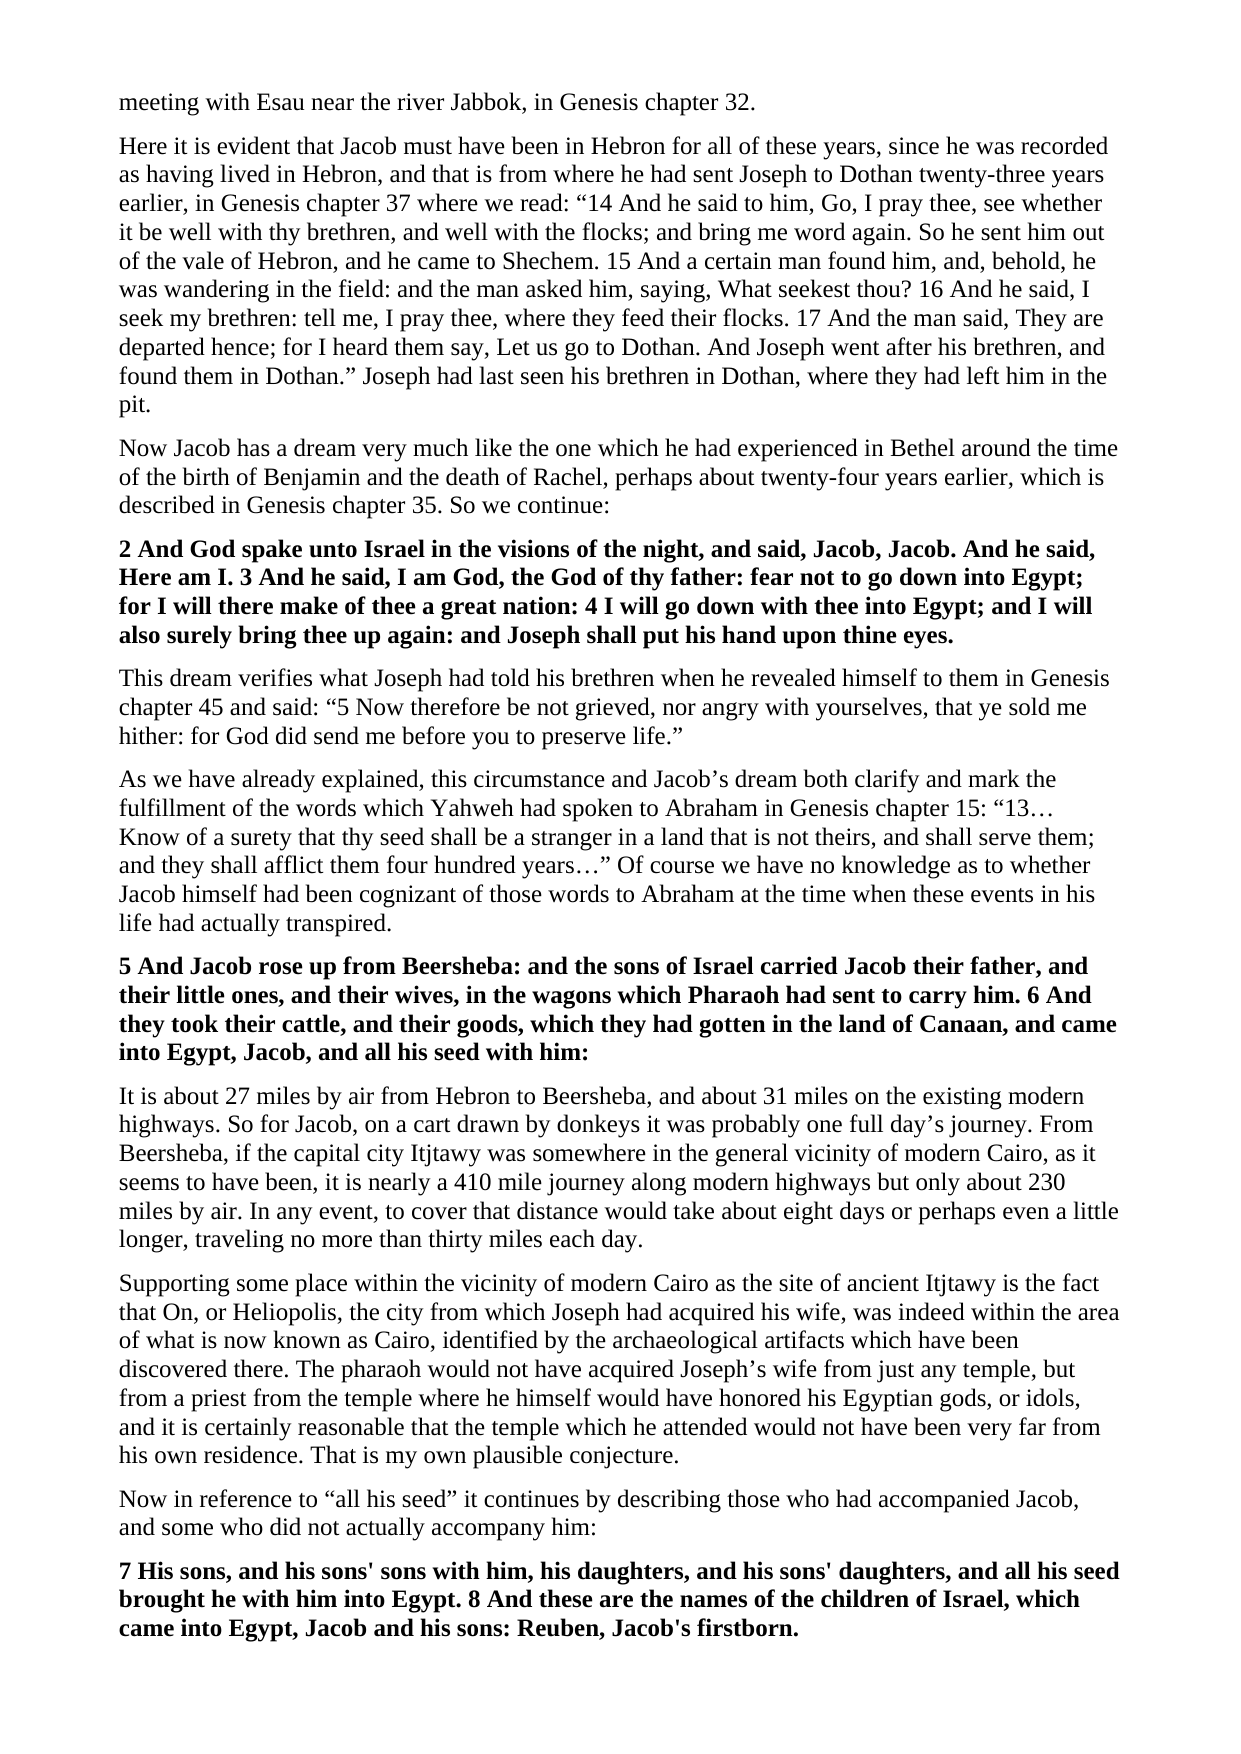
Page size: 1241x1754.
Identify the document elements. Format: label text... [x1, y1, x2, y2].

text Here it is evident that Jacob must have been in Hebron for all of these years, since he was recorded as having lived in Hebron, and that is from where he had sent Joseph to Dothan twenty-three years earlier, in Genesis chapter 37 where we read: “14 And he said to him, Go, I pray thee, see whether it be well with thy brethren, and well with the flocks; and bring me word again. So he sent him out of the vale of Hebron, and he came to Shechem. 15 And a certain man found him, and, behold, he was wandering in the field: and the man asked him, saying, What seekest thou? 16 And he said, I seek my brethren: tell me, I pray thee, where they feed their flocks. 17 And the man said, They are departed hence; for I heard them say, Let us go to Dothan. And Joseph went after his brethren, and found them in Dothan.” Joseph had last seen his brethren in Dothan, where they had left him in the pit. [119, 131, 1121, 418]
text Now in reference to “all his seed” it continues by describing those who had accompanied Jacob, and some who did not actually accompany him: [119, 1484, 1121, 1541]
text It is about 27 miles by air from Hebron to Beersheba, and about 31 miles on the existing modern highways. So for Jacob, on a cart drawn by donkeys it was probably one full day’s journey. From Beersheba, if the capital city Itjtawy was somewhere in the general vicinity of modern Cairo, as it seems to have been, it is nearly a 410 mile journey along modern highways but only about 230 miles by air. In any event, to cover that distance would take about eight days or perhaps even a little longer, traveling no more than thirty miles each day. [119, 1081, 1121, 1253]
text As we have already explained, this circumstance and Jacob’s dream both clarify and mark the fulfillment of the words which Yahweh had spoken to Abraham in Genesis chapter 15: “13… Know of a surety that thy seed shall be a stranger in a land that is not theirs, and shall serve them; and they shall afflict them four hundred years…” Of course we have no knowledge as to whether Jacob himself had been cognizant of those words to Abraham at the time when these events in his life had actually transpired. [119, 764, 1121, 937]
text Supporting some place within the vicinity of modern Cairo as the site of ancient Itjtawy is the fact that On, or Heliopolis, the city from which Joseph had acquired his wife, was indeed within the area of what is now known as Cairo, identified by the archaeological artifacts which have been discovered there. The pharaoh would not have acquired Joseph’s wife from just any temple, but from a priest from the temple where he himself would have honored his Egyptian gods, or idols, and it is certainly reasonable that the temple which he attended would not have been very far from his own residence. That is my own plausible conjecture. [119, 1268, 1121, 1469]
text This dream verifies what Joseph had told his brethren when he revealed himself to them in Genesis chapter 45 and said: “5 Now therefore be not grieved, nor angry with yourselves, that ye sold me hither: for God did send me before you to preserve life.” [119, 663, 1121, 749]
text meeting with Esau near the river Jabbok, in Genesis chapter 32. [119, 87, 1121, 116]
text Now Jacob has a dream very much like the one which he had experienced in Bethel around the time of the birth of Benjamin and the death of Rachel, perhaps about twenty-four years earlier, which is described in Genesis chapter 35. So we continue: [119, 433, 1121, 519]
text 7 His sons, and his sons' sons with him, his daughters, and his sons' daughters, and all his seed brought he with him into Egypt. 8 And these are the names of the children of Israel, which came into Egypt, Jacob and his sons: Reuben, Jacob's firstborn. [119, 1556, 1121, 1642]
text 5 And Jacob rose up from Beersheba: and the sons of Israel carried Jacob their father, and their little ones, and their wives, in the wagons which Pharaoh had sent to carry him. 6 And they took their cattle, and their goods, which they had gotten in the land of Canaan, and came into Egypt, Jacob, and all his seed with him: [119, 951, 1121, 1066]
text 2 And God spake unto Israel in the visions of the night, and said, Jacob, Jacob. And he said, Here am I. 3 And he said, I am God, the God of thy father: fear not to go down into Egypt; for I will there make of thee a great nation: 4 I will go down with thee into Egypt; and I will also surely bring thee up again: and Joseph shall put his hand upon thine eyes. [119, 534, 1121, 649]
